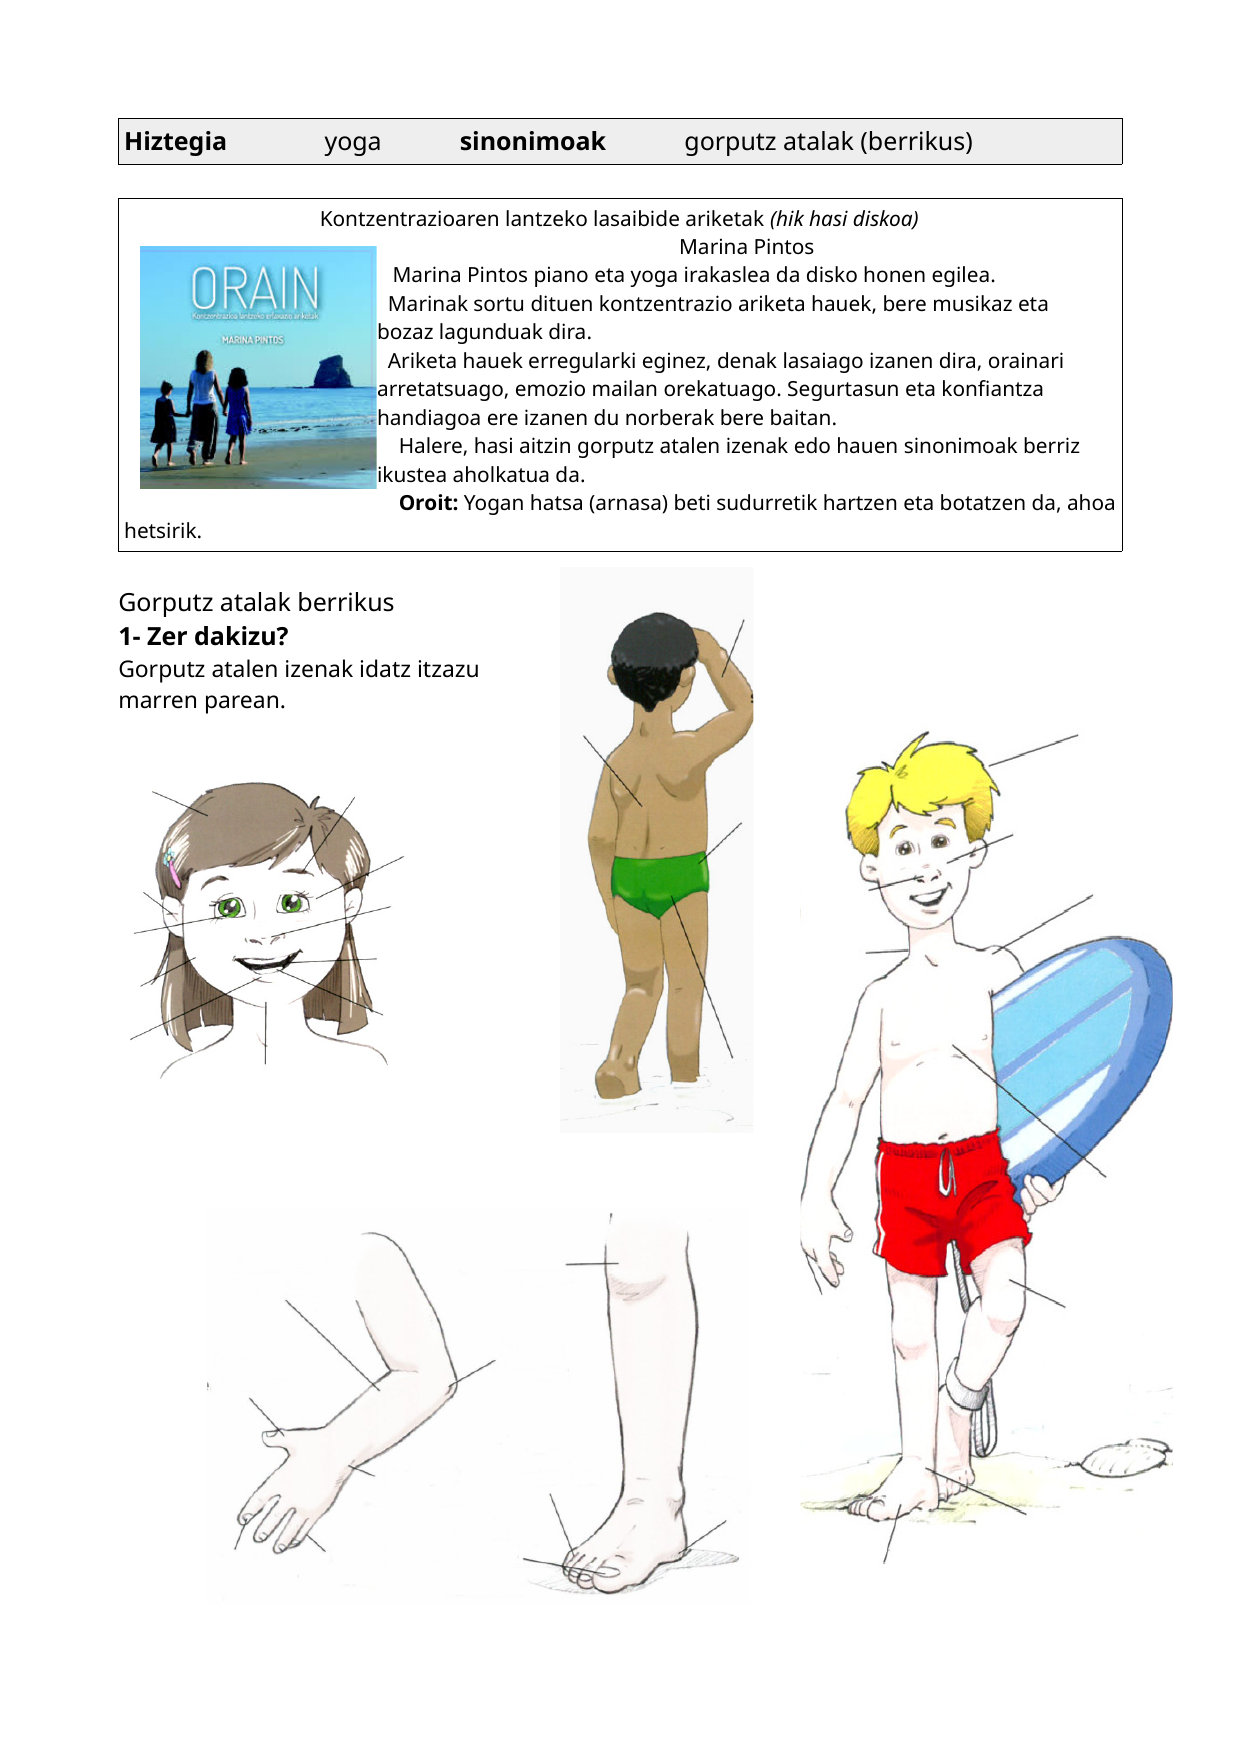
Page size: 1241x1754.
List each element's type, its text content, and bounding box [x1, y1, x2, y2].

text Gorputz atalak berrikus [118, 585, 560, 619]
text [754, 684, 1122, 716]
table_header Hiztegia yoga sinonimoak gorputz atalak (berrikus) [119, 119, 1122, 164]
text Gorputz atalen izenak idatz itzazu [118, 653, 560, 684]
picture [560, 567, 754, 1133]
picture [140, 246, 377, 489]
table_header Kontzentrazioaren lantzeko lasaibide ariketak (hik hasi diskoa) Marina Pintos Marina Pintos piano eta yoga irakaslea da disko honen egilea. Marinak sortu dituen kontzentrazio ariketa hauek, bere musikaz eta bozaz lagunduak dira. Ariketa hauek erregularki eginez, denak lasaiago izanen dira, orainari arretatsuago, emozio mailan orekatuago. Segurtasun eta konfiantza handiagoa ere izanen du norberak bere baitan. Halere, hasi aitzin gorputz atalen izenak edo hauen sinonimoak berriz ikustea aholkatua da. Oroit: Yogan hatsa (arnasa) beti sudurretik hartzen eta botatzen da, ahoa hetsirik. [119, 199, 1122, 551]
text [754, 585, 1122, 619]
text marren parean. [118, 684, 560, 716]
picture [800, 716, 1173, 1577]
text [754, 619, 1122, 653]
text [754, 653, 1122, 684]
picture [29, 754, 512, 1105]
text 1- Zer dakizu? [118, 619, 560, 653]
picture [207, 1208, 751, 1606]
